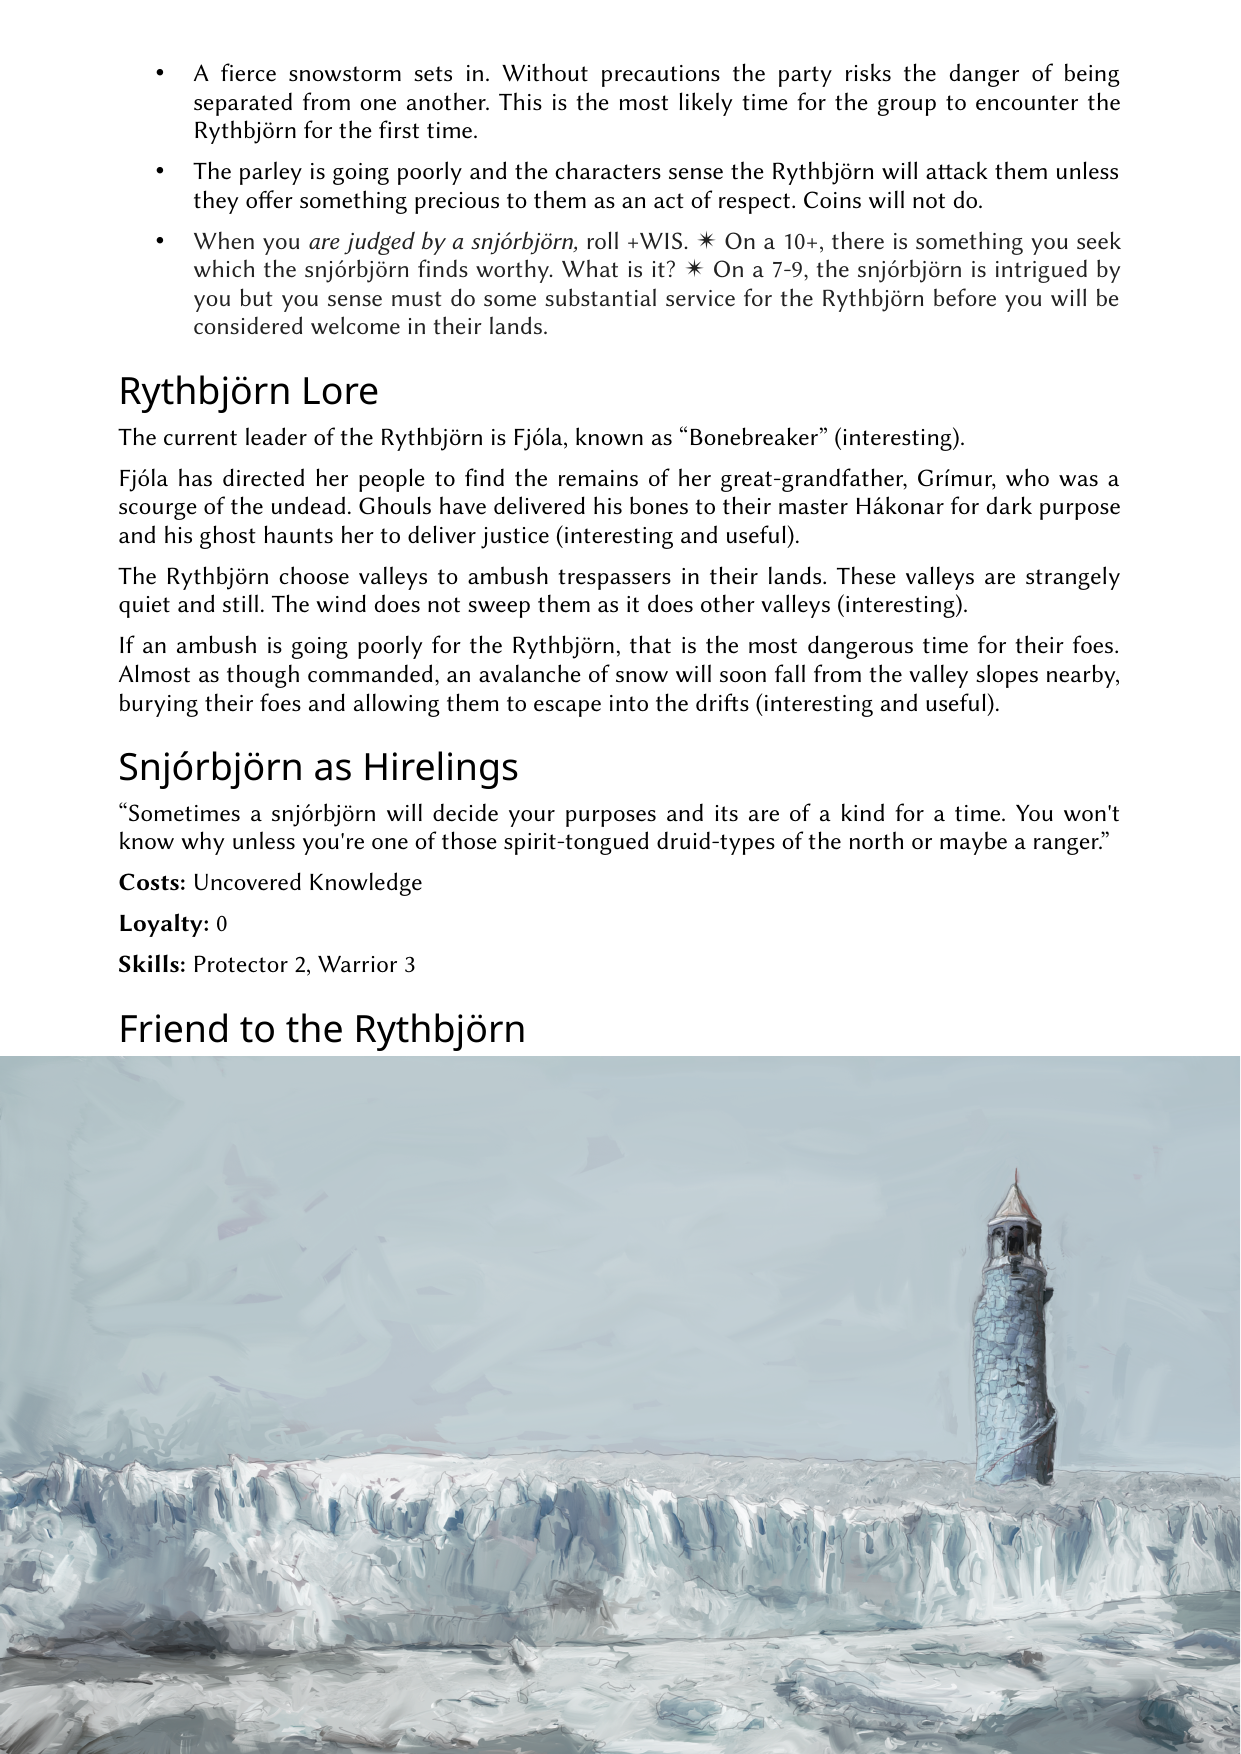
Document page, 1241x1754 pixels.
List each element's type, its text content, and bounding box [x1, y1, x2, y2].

subtitle Snjórbjörn as Hirelings [118, 741, 1122, 792]
text “Sometimes a snjórbjörn will decide your purposes and its are of a kind for a time. You won't know why unless you're one of those spirit-tongued druid-types of the north or maybe a ranger.” [118, 799, 1122, 856]
subtitle Rythbjörn Lore [118, 364, 1122, 416]
list The parley is going poorly and the characters sense the Rythbjörn will attack them unless they offer something precious to them as an act of respect. Coins will not do. [156, 157, 1122, 214]
text Skills: Protector 2, Warrior 3 [118, 951, 1122, 979]
picture [0, 1056, 1241, 1754]
list A fierce snowstorm sets in. Without precautions the party risks the danger of being separated from one another. This is the most likely time for the group to encounter the Rythbjörn for the first time. [156, 59, 1122, 145]
text If an ambush is going poorly for the Rythbjörn, that is the most dangerous time for their foes. Almost as though commanded, an avalanche of snow will soon fall from the valley slopes nearby, burying their foes and allowing them to escape into the drifts (interesting and useful). [118, 631, 1122, 717]
subtitle Friend to the Rythbjörn [118, 1003, 1122, 1054]
text Costs: Uncovered Knowledge [118, 868, 1122, 897]
text The current leader of the Rythbjörn is Fjóla, known as “Bonebreaker” (interesting). [118, 423, 1122, 451]
text Fjóla has directed her people to find the remains of her great-grandfather, Grímur, who was a scourge of the undead. Ghouls have delivered his bones to their master Hákonar for dark purpose and his ghost haunts her to deliver justice (interesting and useful). [118, 464, 1122, 549]
text The Rythbjörn choose valleys to ambush trespassers in their lands. These valleys are strangely quiet and still. The wind does not sweep them as it does other valleys (interesting). [118, 562, 1122, 619]
list When you are judged by a snjórbjörn, roll +WIS. ✴ On a 10+, there is something you seek which the snjórbjörn finds worthy. What is it? ✴ On a 7-9, the snjórbjörn is intrigued by you but you sense must do some substantial service for the Rythbjörn before you will be considered welcome in their lands. [156, 227, 1122, 341]
text Loyalty: 0 [118, 909, 1122, 938]
